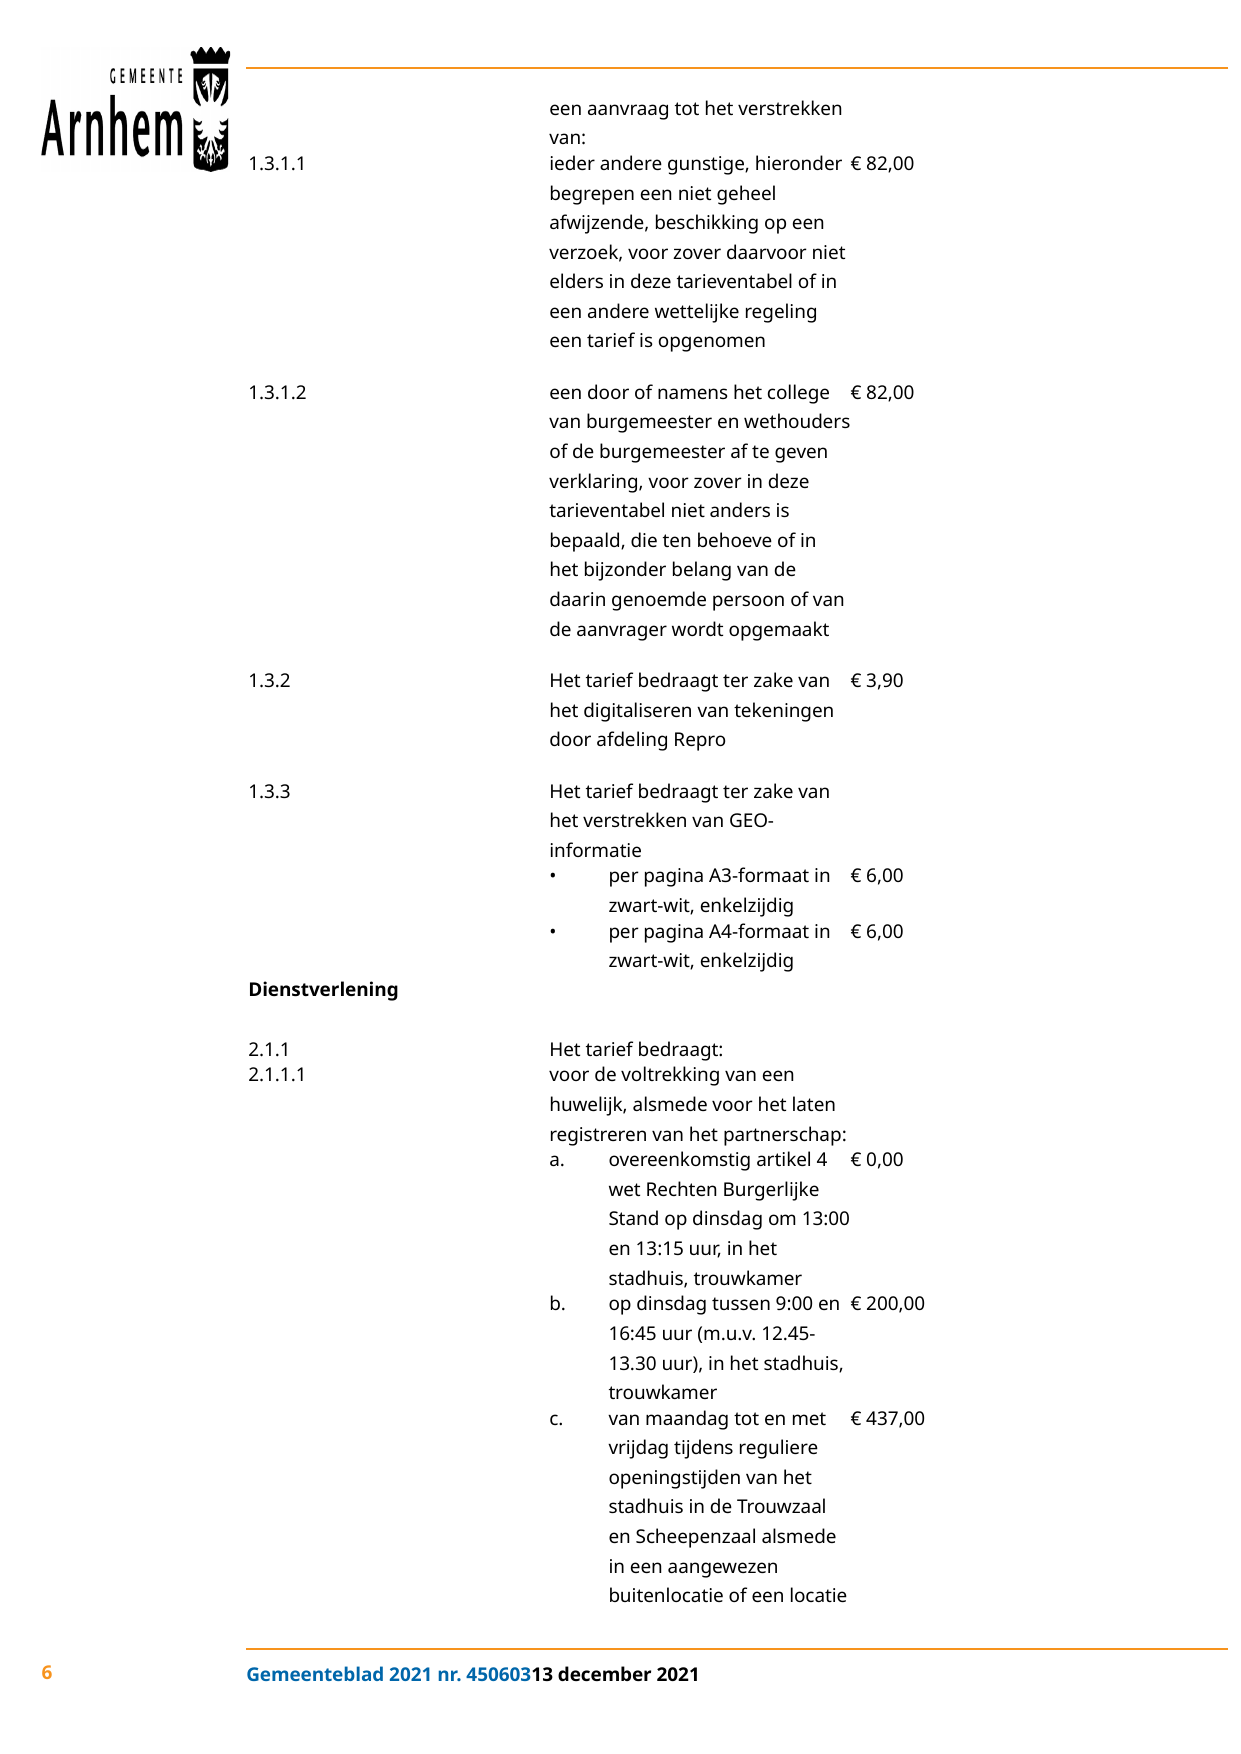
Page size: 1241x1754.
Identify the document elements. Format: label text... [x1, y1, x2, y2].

table_cell 1.3.1.1 [248, 150, 549, 353]
table_cell [549, 752, 850, 778]
table_cell [549, 641, 850, 667]
table_header [248, 95, 549, 150]
table_cell een door of namens het college van burgemeester en wethouders of de burgemeester af te geven verklaring, voor zover in deze tarieventabel niet anders is bepaald, die ten behoeve of in het bijzonder belang van de daarin genoemde persoon of van de aanvrager wordt opgemaakt [549, 379, 850, 641]
table_cell 1.3.3 [248, 778, 549, 863]
table_cell [850, 752, 1152, 778]
table_cell overeenkomstig artikel 4 wet Rechten Burgerlijke Stand op dinsdag om 13:00 en 13:15 uur, in het stadhuis, trouwkamer [549, 1146, 850, 1291]
table_cell [850, 641, 1152, 667]
table_cell 1.3.1.2 [248, 379, 549, 641]
table_cell voor de voltrekking van een huwelijk, alsmede voor het laten registreren van het partnerschap: [549, 1062, 850, 1146]
table_cell [248, 1291, 549, 1405]
table_cell [850, 1062, 1152, 1146]
table_cell € 200,00 [850, 1291, 1152, 1405]
table_header [850, 1036, 1152, 1062]
table_cell € 6,00 [850, 863, 1152, 918]
table_cell [248, 353, 549, 379]
table_cell Het tarief bedraagt ter zake van het verstrekken van GEO-informatie [549, 778, 850, 863]
table_header een aanvraag tot het verstrekken van: [549, 95, 850, 150]
text Dienstverlening [248, 977, 1152, 1002]
table_cell 2.1.1.1 [248, 1062, 549, 1146]
table_cell [549, 353, 850, 379]
table_cell Het tarief bedraagt ter zake van het digitaliseren van tekeningen door afdeling Repro [549, 667, 850, 752]
table_cell [248, 918, 549, 973]
table_cell € 82,00 [850, 379, 1152, 641]
table_cell € 6,00 [850, 918, 1152, 973]
table_cell per pagina A3-formaat in zwart-wit, enkelzijdig [549, 863, 850, 918]
table_header [850, 95, 1152, 150]
table_cell [248, 1146, 549, 1291]
table_header 2.1.1 [248, 1036, 549, 1062]
table_cell per pagina A4-formaat in zwart-wit, enkelzijdig [549, 918, 850, 973]
table_cell € 0,00 [850, 1146, 1152, 1291]
picture [41, 47, 231, 172]
table_cell [248, 752, 549, 778]
table_header Het tarief bedraagt: [549, 1036, 850, 1062]
table_cell [248, 1405, 549, 1608]
table_cell [850, 353, 1152, 379]
table_cell [248, 863, 549, 918]
table_cell van maandag tot en met vrijdag tijdens reguliere openingstijden van het stadhuis in de Trouwzaal en Scheepenzaal alsmede in een aangewezen buitenlocatie of een locatie [549, 1405, 850, 1608]
table_cell [248, 641, 549, 667]
table_cell € 82,00 [850, 150, 1152, 353]
table_cell 1.3.2 [248, 667, 549, 752]
table_cell op dinsdag tussen 9:00 en 16:45 uur (m.u.v. 12.45-13.30 uur), in het stadhuis, trouwkamer [549, 1291, 850, 1405]
table_cell € 3,90 [850, 667, 1152, 752]
table_cell ieder andere gunstige, hieronder begrepen een niet geheel afwijzende, beschikking op een verzoek, voor zover daarvoor niet elders in deze tarieventabel of in een andere wettelijke regeling een tarief is opgenomen [549, 150, 850, 353]
table_cell € 437,00 [850, 1405, 1152, 1608]
table_cell [850, 778, 1152, 863]
